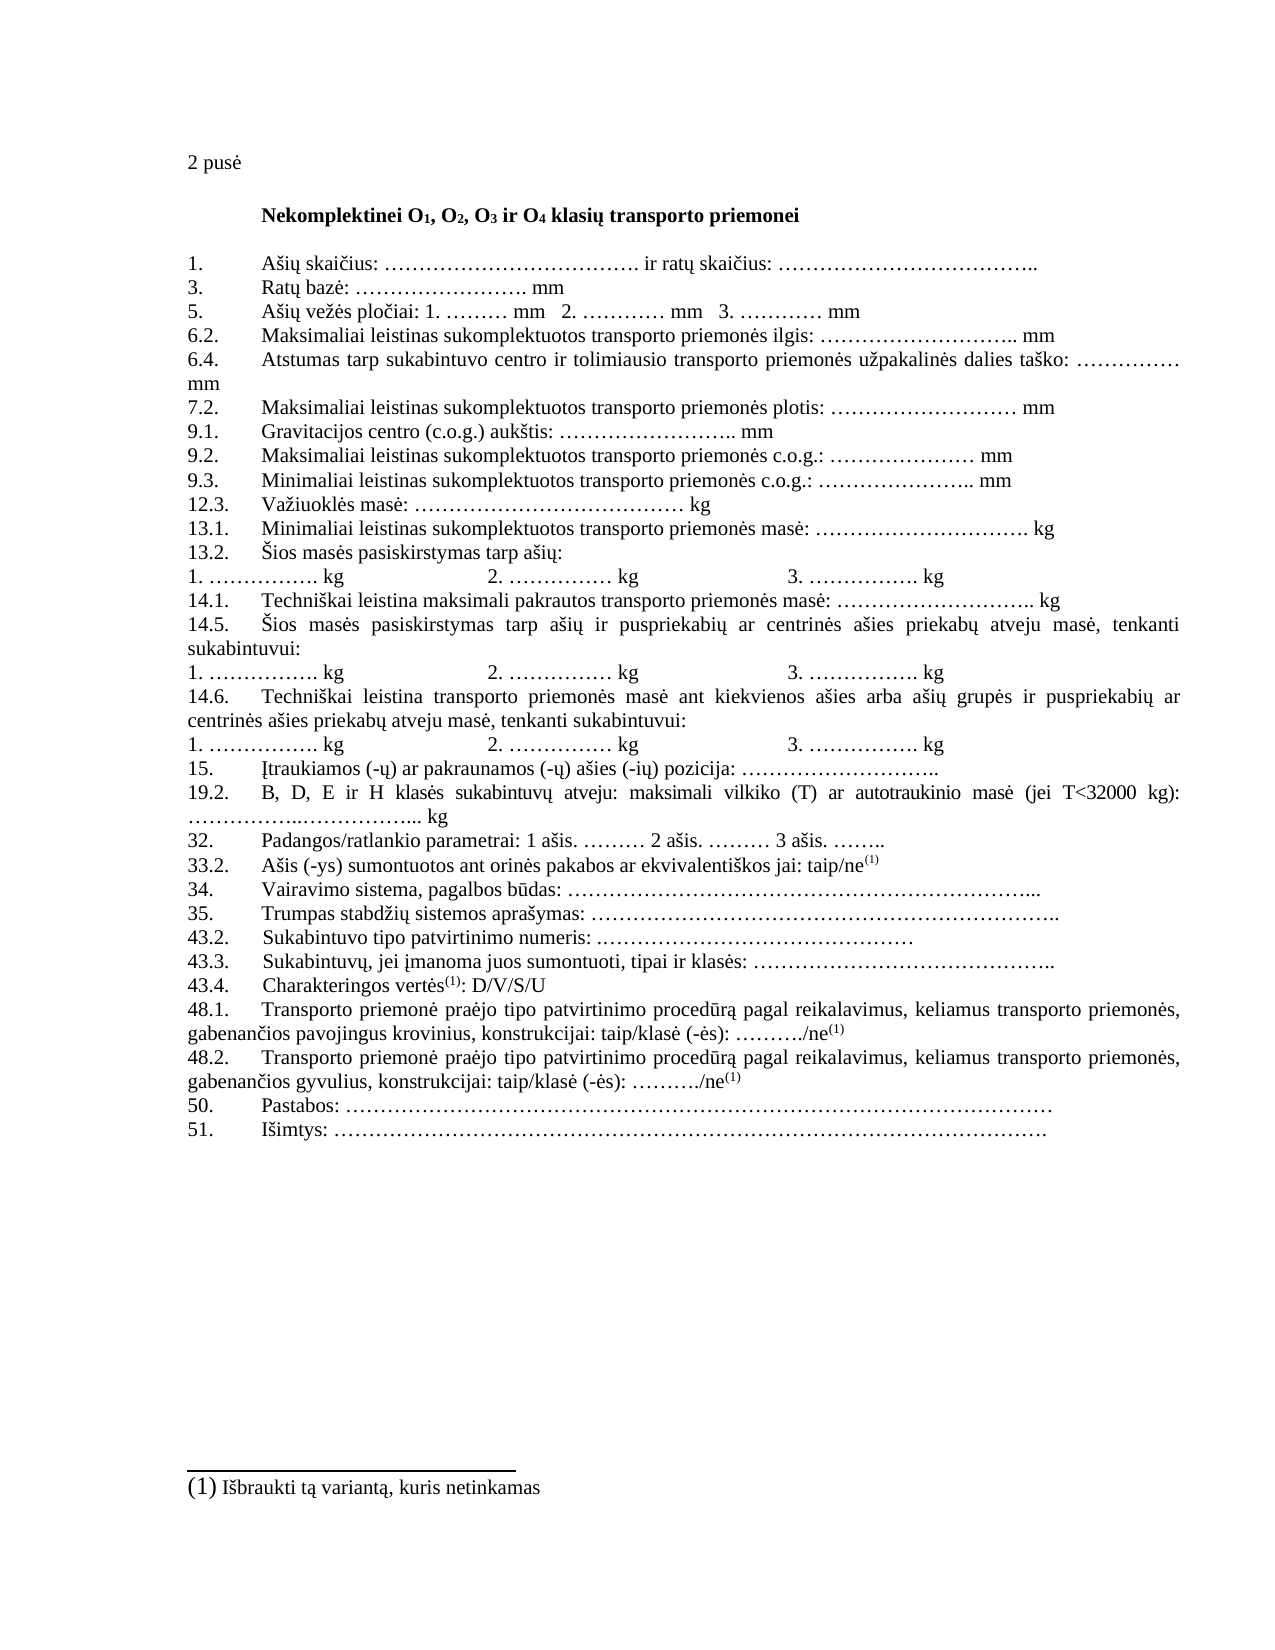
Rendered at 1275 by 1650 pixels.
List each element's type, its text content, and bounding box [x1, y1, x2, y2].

text 1. ……………. kg 2. …………… kg 3. ……………. kg [187, 732, 1181, 756]
text 13.2. Šios masės pasiskirstymas tarp ašių: [187, 540, 1181, 564]
text 33.2. Ašis (-ys) sumontuotos ant orinės pakabos ar ekvivalentiškos jai: taip/ne [187, 852, 1181, 877]
text 7.2. Maksimaliai leistinas sukomplektuotos transporto priemonės plotis: ……………………… mm [187, 395, 1181, 419]
text 2 pusė [187, 150, 1181, 174]
text 9.1. Gravitacijos centro (c.o.g.) aukštis: …………………….. mm [187, 419, 1181, 443]
text 14.6. Techniškai leistina transporto priemonės masė ant kiekvienos ašies arba ašių grupės ir puspriekabių ar centrinės ašies priekabų atveju masė, tenkanti sukabintuvui: [187, 684, 1181, 732]
text 35. Trumpas stabdžių sistemos aprašymas: ………………………………………………………….. [187, 901, 1181, 925]
text 14.5. Šios masės pasiskirstymas tarp ašių ir puspriekabių ar centrinės ašies priekabų atveju masė, tenkanti sukabintuvui: [187, 612, 1181, 660]
text 1. ……………. kg 2. …………… kg 3. ……………. kg [187, 660, 1181, 684]
text Išbraukti tą variantą, kuris netinkamas [187, 1471, 1181, 1500]
text 34. Vairavimo sistema, pagalbos būdas: …………………………………………………………... [187, 877, 1181, 901]
text 1. ……………. kg 2. …………… kg 3. ……………. kg [187, 564, 1181, 588]
text 3. Ratų bazė: ……………………. mm [187, 275, 1181, 299]
text 13.1. Minimaliai leistinas sukomplektuotos transporto priemonės masė: …………………………. kg [187, 516, 1181, 540]
text 9.2. Maksimaliai leistinas sukomplektuotos transporto priemonės c.o.g.: ………………… mm [187, 443, 1181, 467]
text 9.3. Minimaliai leistinas sukomplektuotos transporto priemonės c.o.g.: ………………….. mm [187, 467, 1181, 492]
text 43.3. Sukabintuvų, jei įmanoma juos sumontuoti, tipai ir klasės: …………………………………….. [187, 949, 1181, 973]
text 43.4. Charakteringos vertės(1): D/V/S/U [187, 973, 1181, 997]
text 48.2. Transporto priemonė praėjo tipo patvirtinimo procedūrą pagal reikalavimus, keliamus transporto priemonės, gabenančios gyvulius, konstrukcijai: taip/klasė (-ės): ………./ne(1) [187, 1045, 1181, 1093]
text 15. Įtraukiamos (-ų) ar pakraunamos (-ų) ašies (-ių) pozicija: ……………………….. [187, 756, 1181, 780]
text 12.3. Važiuoklės masė: ………………………………… kg [187, 492, 1181, 516]
text 43.2. Sukabintuvo tipo patvirtinimo numeris: .……………………………………… [187, 925, 1181, 949]
text 5. Ašių vežės pločiai: 1. ……… mm 2. ………… mm 3. ………… mm [187, 299, 1181, 323]
text 6.2. Maksimaliai leistinas sukomplektuotos transporto priemonės ilgis: ……………………….. mm [187, 323, 1181, 347]
text 51. Išimtys: …………………………………………………………………………………………. [187, 1117, 1181, 1141]
text 32. Padangos/ratlankio parametrai: 1 ašis. ……… 2 ašis. ……… 3 ašis. …….. [187, 828, 1181, 852]
text Nekomplektinei O1, O2, O3 ir O4 klasių transporto priemonei [187, 203, 1181, 227]
text 48.1. Transporto priemonė praėjo tipo patvirtinimo procedūrą pagal reikalavimus, keliamus transporto priemonės, gabenančios pavojingus krovinius, konstrukcijai: taip/klasė (-ės): ………./ne(1) [187, 997, 1181, 1045]
text 1. Ašių skaičius: ………………………………. ir ratų skaičius: ……………………………….. [187, 251, 1181, 275]
text 14.1. Techniškai leistina maksimali pakrautos transporto priemonės masė: ……………………….. kg [187, 588, 1181, 612]
text 50. Pastabos: ………………………………………………………………………………………… [187, 1093, 1181, 1117]
text 19.2. B, D, E ir H klasės sukabintuvų atveju: maksimali vilkiko (T) ar autotraukinio masė (jei T<32000 kg): ……………..……………... kg [187, 780, 1181, 828]
text 6.4. Atstumas tarp sukabintuvo centro ir tolimiausio transporto priemonės užpakalinės dalies taško: …………… mm [187, 347, 1181, 395]
